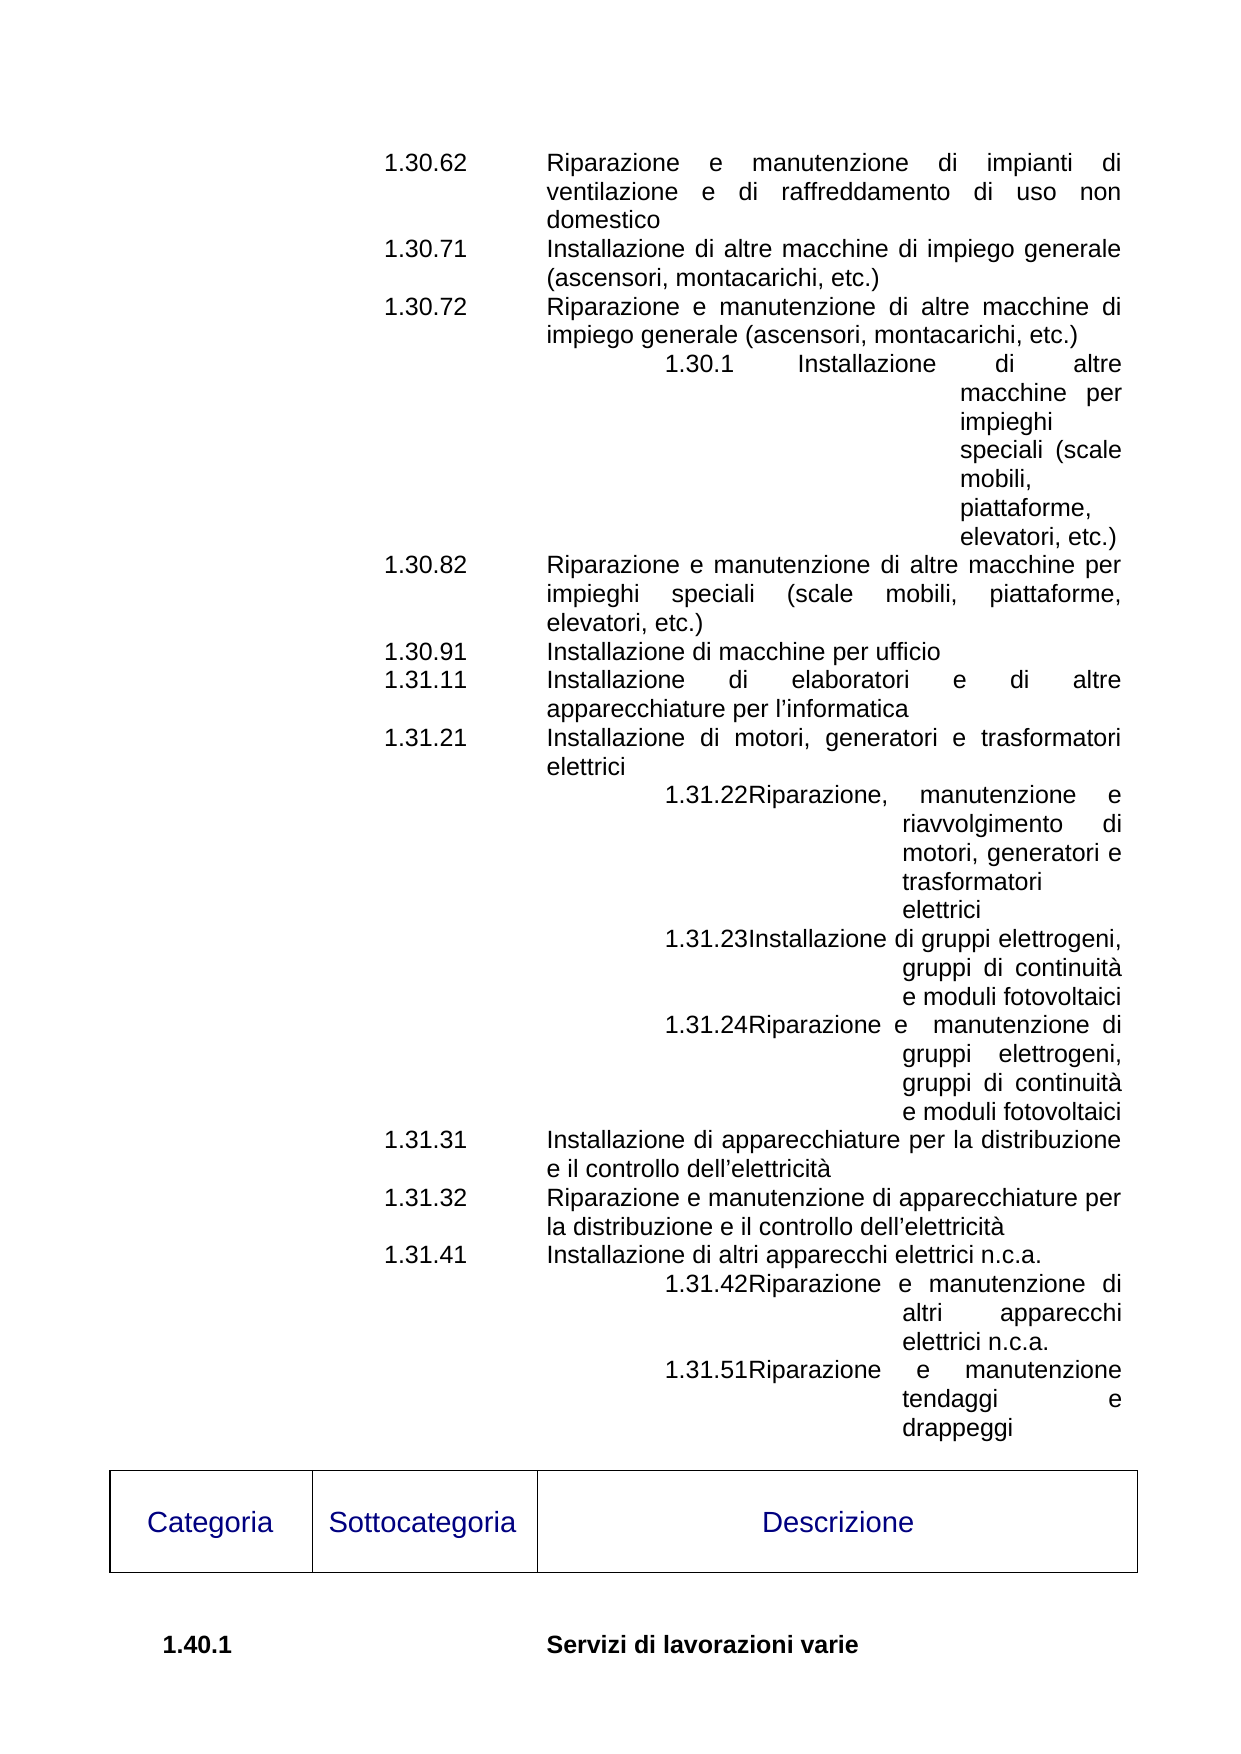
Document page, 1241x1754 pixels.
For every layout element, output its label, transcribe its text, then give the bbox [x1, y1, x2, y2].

text 1.31.41 Installazione di altri apparecchi elettrici n.c.a. [384, 1240, 1122, 1269]
text 1.31.11 Installazione di elaboratori e di altre apparecchiature per l’informatica [384, 665, 1122, 723]
text 1.31.32 Riparazione e manutenzione di apparecchiature per la distribuzione e il controllo dell’elettricità [384, 1183, 1122, 1240]
text 1.30.62 Riparazione e manutenzione di impianti di ventilazione e di raffreddamento di uso non domestico [384, 148, 1122, 234]
text 1.40.1 Servizi di lavorazioni varie [162, 1630, 1122, 1659]
list Riparazione e manutenzione di altri apparecchi elettrici n.c.a. [664, 1269, 1122, 1355]
list Installazione di altre macchine per impieghi speciali (scale mobili, piattaforme, elevatori, etc.) [664, 349, 1122, 550]
list Riparazione e manutenzione di gruppi elettrogeni, gruppi di continuità e moduli fotovoltaici [664, 1010, 1122, 1125]
list Installazione di gruppi elettrogeni, gruppi di continuità e moduli fotovoltaici [664, 924, 1122, 1010]
text 1.30.91 Installazione di macchine per ufficio [384, 636, 1122, 665]
list Riparazione e manutenzione tendaggi e drappeggi [664, 1355, 1122, 1441]
table_header Sottocategoria [313, 1471, 537, 1572]
text 1.30.82 Riparazione e manutenzione di altre macchine per impieghi speciali (scale mobili, piattaforme, elevatori, etc.) [384, 550, 1122, 636]
list Riparazione, manutenzione e riavvolgimento di motori, generatori e trasformatori elettrici [664, 780, 1122, 924]
text 1.30.71 Installazione di altre macchine di impiego generale (ascensori, montacarichi, etc.) [384, 234, 1122, 291]
text 1.31.31 Installazione di apparecchiature per la distribuzione e il controllo dell’elettricità [384, 1125, 1122, 1183]
text 1.30.72 Riparazione e manutenzione di altre macchine di impiego generale (ascensori, montacarichi, etc.) [384, 291, 1122, 349]
table_header Categoria [111, 1471, 312, 1572]
text 1.31.21 Installazione di motori, generatori e trasformatori elettrici [384, 723, 1122, 780]
table_header Descrizione [538, 1471, 1137, 1572]
